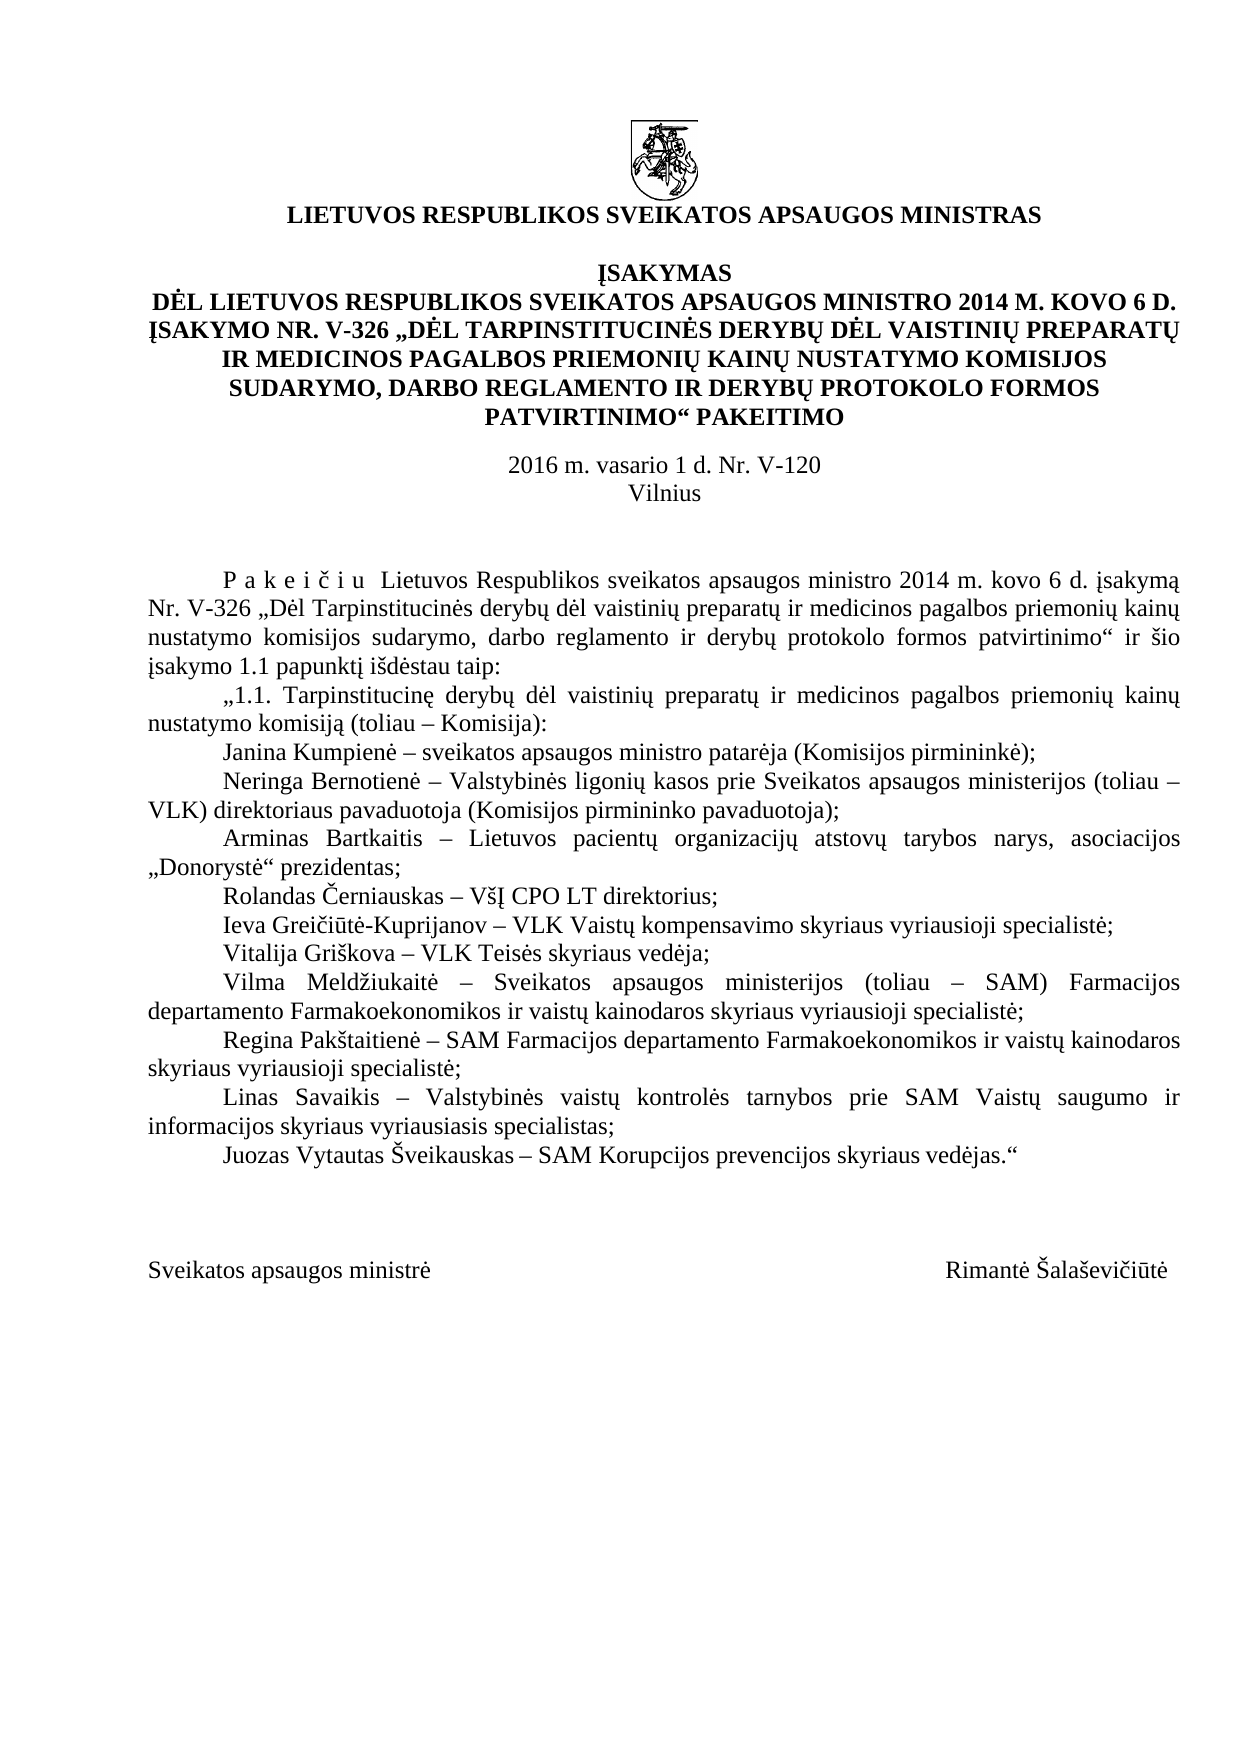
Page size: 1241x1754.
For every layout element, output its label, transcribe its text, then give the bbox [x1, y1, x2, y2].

text „1.1. Tarpinstitucinę derybų dėl vaistinių preparatų ir medicinos pagalbos priemonių kainų nustatymo komisiją (toliau – Komisija): [148, 680, 1181, 737]
text Vilma Meldžiukaitė – Sveikatos apsaugos ministerijos (toliau – SAM) Farmacijos departamento Farmakoekonomikos ir vaistų kainodaros skyriaus vyriausioji specialistė; [148, 967, 1181, 1025]
text Ieva Greičiūtė-Kuprijanov – VLK Vaistų kompensavimo skyriaus vyriausioji specialistė; [148, 910, 1181, 938]
text LIETUVOS RESPUBLIKOS SVEIKATOS APSAUGOS MINISTRAS [148, 201, 1181, 229]
text Janina Kumpienė – sveikatos apsaugos ministro patarėja (Komisijos pirmininkė); [148, 737, 1181, 766]
text Sveikatos apsaugos ministrė Rimantė Šalaševičiūtė [148, 1255, 1181, 1283]
text Linas Savaikis – Valstybinės vaistų kontrolės tarnybos prie SAM Vaistų saugumo ir informacijos skyriaus vyriausiasis specialistas; [148, 1082, 1181, 1140]
text 2016 m. vasario 1 d. Nr. V-120 [148, 450, 1181, 478]
text Rolandas Černiauskas – VšĮ CPO LT direktorius; [148, 881, 1181, 910]
text Juozas Vytautas Šveikauskas – SAM Korupcijos prevencijos skyriaus vedėjas.“ [148, 1140, 1181, 1168]
text P a k e i č i u Lietuvos Respublikos sveikatos apsaugos ministro 2014 m. kovo 6 d. įsakymą Nr. V-326 „Dėl Tarpinstitucinės derybų dėl vaistinių preparatų ir medicinos pagalbos priemonių kainų nustatymo komisijos sudarymo, darbo reglamento ir derybų protokolo formos patvirtinimo“ ir šio įsakymo 1.1 papunktį išdėstau taip: [148, 565, 1181, 680]
text ĮSAKYMAS [148, 258, 1181, 287]
text Vilnius [148, 478, 1181, 507]
text Regina Pakštaitienė – SAM Farmacijos departamento Farmakoekonomikos ir vaistų kainodaros skyriaus vyriausioji specialistė; [148, 1025, 1181, 1082]
text Neringa Bernotienė – Valstybinės ligonių kasos prie Sveikatos apsaugos ministerijos (toliau – VLK) direktoriaus pavaduotoja (Komisijos pirmininko pavaduotoja); [148, 766, 1181, 823]
text Arminas Bartkaitis – Lietuvos pacientų organizacijų atstovų tarybos narys, asociacijos „Donorystė“ prezidentas; [148, 823, 1181, 881]
text DĖL LIETUVOS RESPUBLIKOS SVEIKATOS APSAUGOS MINISTRO 2014 M. KOVO 6 D. ĮSAKYMO NR. V-326 „DĖL TARPINSTITUCINĖS DERYBŲ DĖL VAISTINIŲ PREPARATŲ IR MEDICINOS PAGALBOS PRIEMONIŲ KAINŲ NUSTATYMO KOMISIJOS SUDARYMO, DARBO REGLAMENTO IR DERYBŲ PROTOKOLO FORMOS PATVIRTINIMO“ PAKEITIMO [148, 287, 1181, 431]
text Vitalija Griškova – VLK Teisės skyriaus vedėja; [148, 938, 1181, 967]
